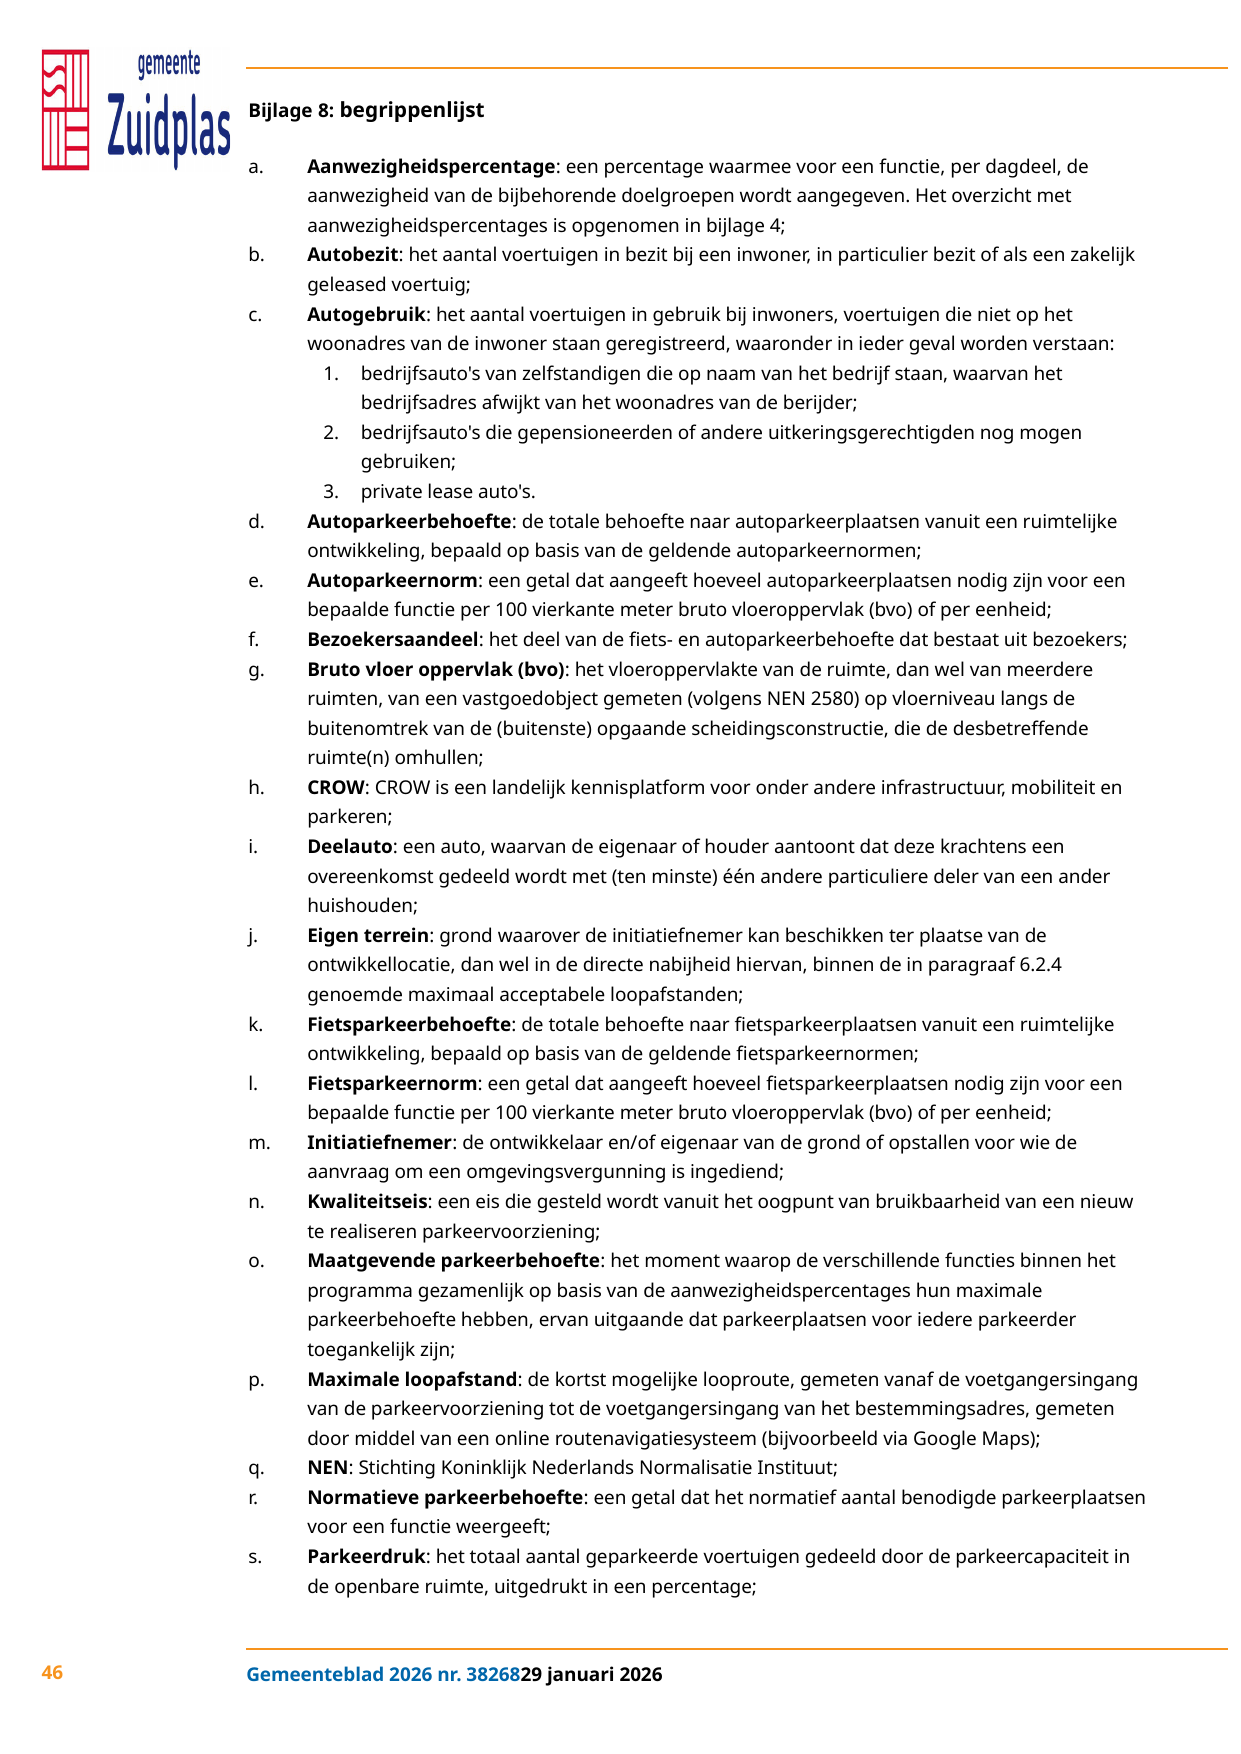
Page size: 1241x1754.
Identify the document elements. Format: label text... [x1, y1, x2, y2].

list Kwaliteitseis: een eis die gesteld wordt vanuit het oogpunt van bruikbaarheid van een nieuw te realiseren parkeervoorziening; [248, 1188, 1152, 1244]
text Bijlage 8: begrippenlijst [248, 95, 1152, 123]
list bedrijfsauto's van zelfstandigen die op naam van het bedrijf staan, waarvan het bedrijfsadres afwijkt van het woonadres van de berijder; [323, 360, 1152, 415]
list Autobezit: het aantal voertuigen in bezit bij een inwoner, in particulier bezit of als een zakelijk geleased voertuig; [248, 242, 1152, 297]
list Fietsparkeernorm: een getal dat aangeeft hoeveel fietsparkeerplaatsen nodig zijn voor een bepaalde functie per 100 vierkante meter bruto vloeroppervlak (bvo) of per eenheid; [248, 1070, 1152, 1125]
list Normatieve parkeerbehoefte: een getal dat het normatief aantal benodigde parkeerplaatsen voor een functie weergeeft; [248, 1484, 1152, 1539]
list Autoparkeerbehoefte: de totale behoefte naar autoparkeerplaatsen vanuit een ruimtelijke ontwikkeling, bepaald op basis van de geldende autoparkeernormen; [248, 508, 1152, 563]
list Initiatiefnemer: de ontwikkelaar en/of eigenaar van de grond of opstallen voor wie de aanvraag om een omgevingsvergunning is ingediend; [248, 1129, 1152, 1184]
list Aanwezigheidspercentage: een percentage waarmee voor een functie, per dagdeel, de aanwezigheid van de bijbehorende doelgroepen wordt aangegeven. Het overzicht met aanwezigheidspercentages is opgenomen in bijlage 4; [248, 153, 1152, 238]
picture [41, 47, 231, 172]
list Parkeerdruk: het totaal aantal geparkeerde voertuigen gedeeld door de parkeercapaciteit in de openbare ruimte, uitgedrukt in een percentage; [248, 1543, 1152, 1599]
list Autogebruik: het aantal voertuigen in gebruik bij inwoners, voertuigen die niet op het woonadres van de inwoner staan geregistreerd, waaronder in ieder geval worden verstaan: [248, 301, 1152, 356]
list Bruto vloer oppervlak (bvo): het vloeroppervlakte van de ruimte, dan wel van meerdere ruimten, van een vastgoedobject gemeten (volgens NEN 2580) op vloerniveau langs de buitenomtrek van de (buitenste) opgaande scheidingsconstructie, die de desbetreffende ruimte(n) omhullen; [248, 656, 1152, 770]
list Eigen terrein: grond waarover de initiatiefnemer kan beschikken ter plaatse van de ontwikkellocatie, dan wel in de directe nabijheid hiervan, binnen de in paragraaf 6.2.4 genoemde maximaal acceptabele loopafstanden; [248, 922, 1152, 1007]
list Maatgevende parkeerbehoefte: het moment waarop de verschillende functies binnen het programma gezamenlijk op basis van de aanwezigheidspercentages hun maximale parkeerbehoefte hebben, ervan uitgaande dat parkeerplaatsen voor iedere parkeerder toegankelijk zijn; [248, 1247, 1152, 1362]
list Bezoekersaandeel: het deel van de fiets- en autoparkeerbehoefte dat bestaat uit bezoekers; [248, 626, 1152, 652]
list Maximale loopafstand: de kortst mogelijke looproute, gemeten vanaf de voetgangersingang van de parkeervoorziening tot de voetgangersingang van het bestemmingsadres, gemeten door middel van een online routenavigatiesysteem (bijvoorbeeld via Google Maps); [248, 1366, 1152, 1451]
list CROW: CROW is een landelijk kennisplatform voor onder andere infrastructuur, mobiliteit en parkeren; [248, 774, 1152, 829]
list NEN: Stichting Koninklijk Nederlands Normalisatie Instituut; [248, 1454, 1152, 1480]
list Fietsparkeerbehoefte: de totale behoefte naar fietsparkeerplaatsen vanuit een ruimtelijke ontwikkeling, bepaald op basis van de geldende fietsparkeernormen; [248, 1011, 1152, 1066]
list private lease auto's. [323, 478, 1152, 504]
list bedrijfsauto's die gepensioneerden of andere uitkeringsgerechtigden nog mogen gebruiken; [323, 419, 1152, 474]
list Deelauto: een auto, waarvan de eigenaar of houder aantoont dat deze krachtens een overeenkomst gedeeld wordt met (ten minste) één andere particuliere deler van een ander huishouden; [248, 833, 1152, 918]
list Autoparkeernorm: een getal dat aangeeft hoeveel autoparkeerplaatsen nodig zijn voor een bepaalde functie per 100 vierkante meter bruto vloeroppervlak (bvo) of per eenheid; [248, 567, 1152, 622]
